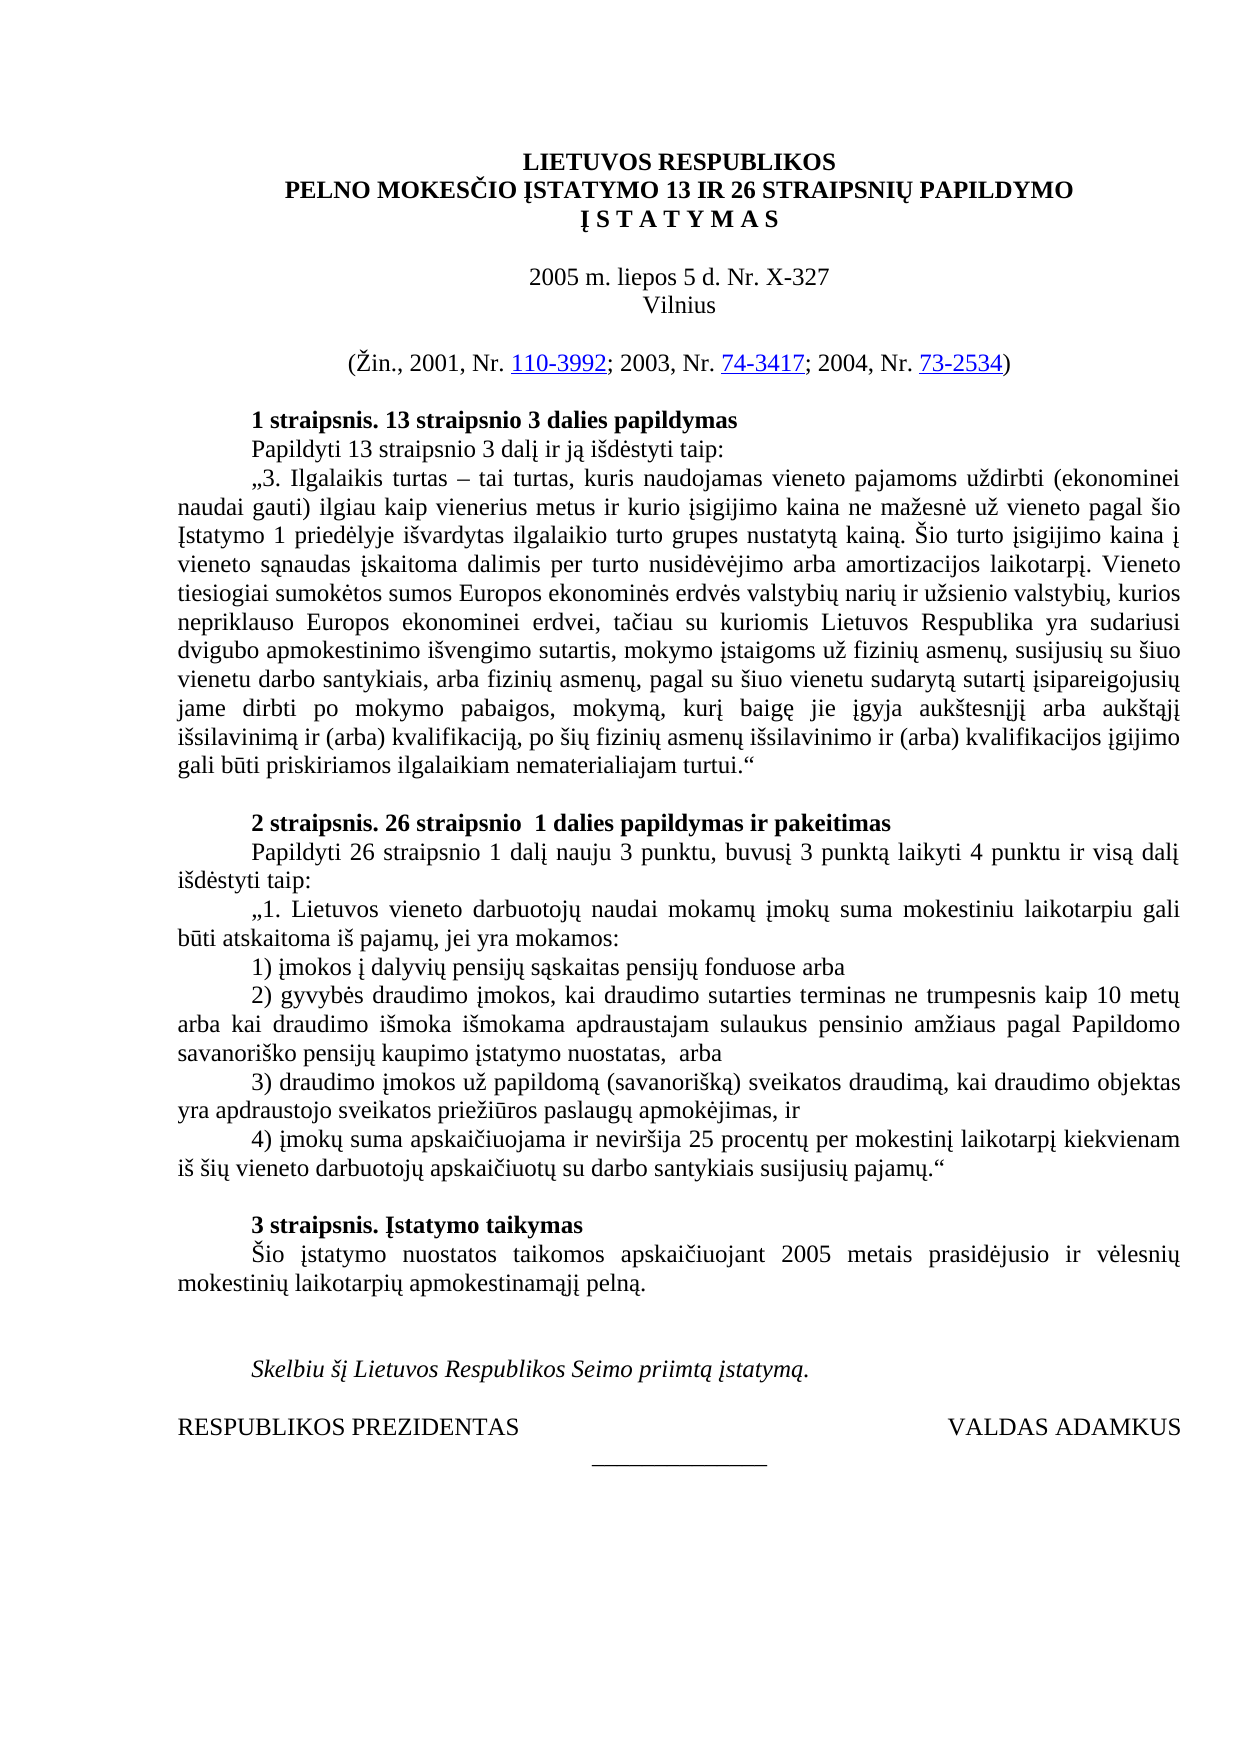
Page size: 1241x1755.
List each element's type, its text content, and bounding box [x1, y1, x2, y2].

text Papildyti 26 straipsnio 1 dalį nauju 3 punktu, buvusį 3 punktą laikyti 4 punktu ir visą dalį išdėstyti taip: [177, 837, 1181, 894]
text 2 straipsnis. 26 straipsnio 1 dalies papildymas ir pakeitimas [177, 808, 1181, 837]
text Šio įstatymo nuostatos taikomos apskaičiuojant 2005 metais prasidėjusio ir vėlesnių mokestinių laikotarpių apmokestinamąjį pelną. [177, 1239, 1181, 1297]
text 4) įmokų suma apskaičiuojama ir neviršija 25 procentų per mokestinį laikotarpį kiekvienam iš šių vieneto darbuotojų apskaičiuotų su darbo santykiais susijusių pajamų.“ [177, 1124, 1181, 1182]
text RESPUBLIKOS PREZIDENTAS VALDAS ADAMKUS [177, 1412, 1181, 1441]
text Skelbiu šį Lietuvos Respublikos Seimo priimtą įstatymą. [177, 1354, 1181, 1383]
text 1 straipsnis. 13 straipsnio 3 dalies papildymas [177, 406, 1181, 434]
text Papildyti 13 straipsnio 3 dalį ir ją išdėstyti taip: [177, 434, 1181, 463]
text „1. Lietuvos vieneto darbuotojų naudai mokamų įmokų suma mokestiniu laikotarpiu gali būti atskaitoma iš pajamų, jei yra mokamos: [177, 894, 1181, 952]
text ______________ [177, 1441, 1181, 1469]
text 3 straipsnis. Įstatymo taikymas [177, 1211, 1181, 1239]
text 3) draudimo įmokos už papildomą (savanorišką) sveikatos draudimą, kai draudimo objektas yra apdraustojo sveikatos priežiūros paslaugų apmokėjimas, ir [177, 1067, 1181, 1124]
text (Žin., 2001, Nr. 110-3992; 2003, Nr. 74-3417; 2004, Nr. 73-2534) [177, 348, 1181, 377]
text 2005 m. liepos 5 d. Nr. X-327 [177, 262, 1181, 291]
text 1) įmokos į dalyvių pensijų sąskaitas pensijų fonduose arba [177, 952, 1181, 981]
text LIETUVOS RESPUBLIKOS [177, 147, 1181, 176]
text Vilnius [177, 291, 1181, 319]
text „3. Ilgalaikis turtas – tai turtas, kuris naudojamas vieneto pajamoms uždirbti (ekonominei naudai gauti) ilgiau kaip vienerius metus ir kurio įsigijimo kaina ne mažesnė už vieneto pagal šio Įstatymo 1 priedėlyje išvardytas ilgalaikio turto grupes nustatytą kainą. Šio turto įsigijimo kaina į vieneto sąnaudas įskaitoma dalimis per turto nusidėvėjimo arba amortizacijos laikotarpį. Vieneto tiesiogiai sumokėtos sumos Europos ekonominės erdvės valstybių narių ir užsienio valstybių, kurios nepriklauso Europos ekonominei erdvei, tačiau su kuriomis Lietuvos Respublika yra sudariusi dvigubo apmokestinimo išvengimo sutartis, mokymo įstaigoms už fizinių asmenų, susijusių su šiuo vienetu darbo santykiais, arba fizinių asmenų, pagal su šiuo vienetu sudarytą sutartį įsipareigojusių jame dirbti po mokymo pabaigos, mokymą, kurį baigę jie įgyja aukštesnįjį arba aukštąjį išsilavinimą ir (arba) kvalifikaciją, po šių fizinių asmenų išsilavinimo ir (arba) kvalifikacijos įgijimo gali būti priskiriamos ilgalaikiam nematerialiajam turtui.“ [177, 463, 1181, 779]
text PELNO MOKESČIO ĮSTATYMO 13 IR 26 STRAIPSNIŲ PAPILDYMO [177, 176, 1181, 204]
text 2) gyvybės draudimo įmokos, kai draudimo sutarties terminas ne trumpesnis kaip 10 metų arba kai draudimo išmoka išmokama apdraustajam sulaukus pensinio amžiaus pagal Papildomo savanoriško pensijų kaupimo įstatymo nuostatas, arba [177, 981, 1181, 1067]
text Į S T A T Y M A S [177, 204, 1181, 233]
